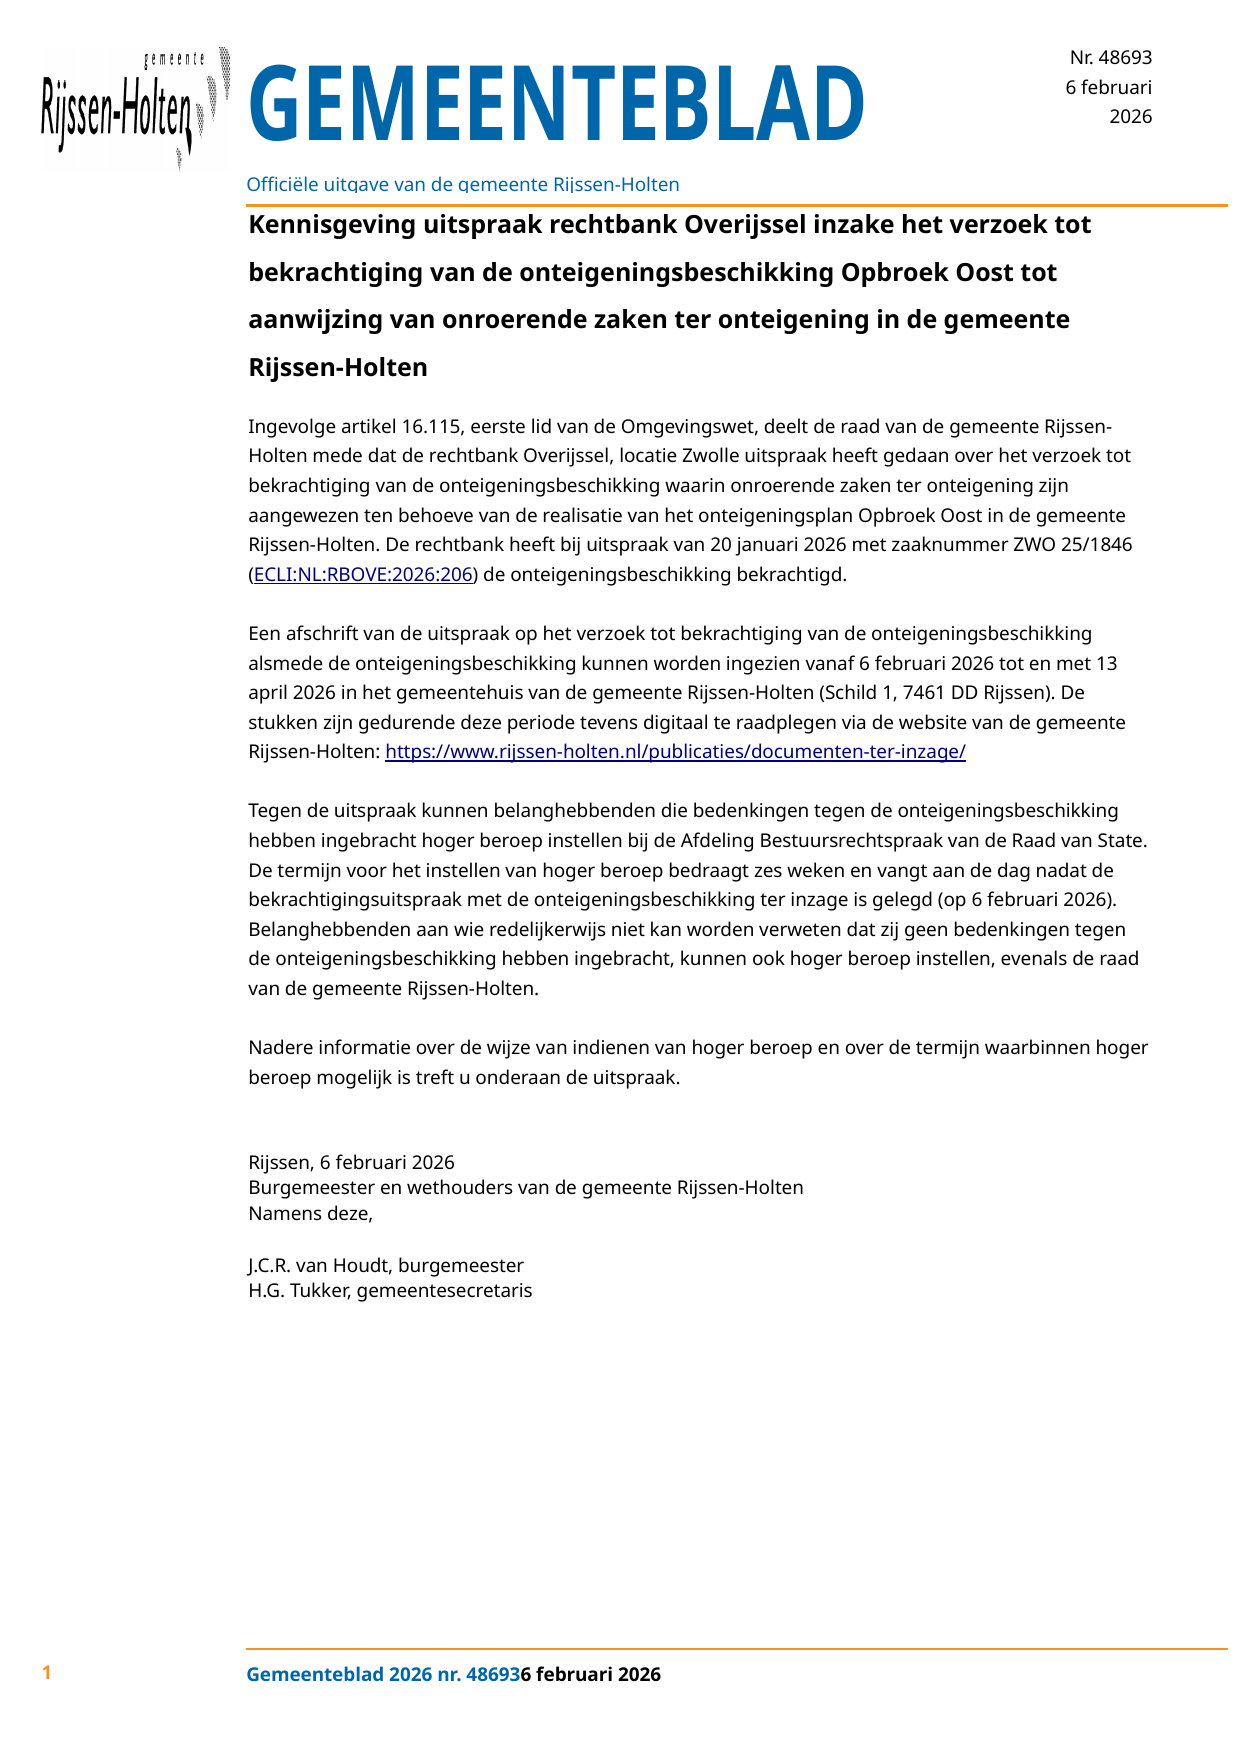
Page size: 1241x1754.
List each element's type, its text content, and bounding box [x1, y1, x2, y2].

text Namens deze, [248, 1200, 1152, 1226]
text Rijssen, 6 februari 2026 [248, 1149, 1152, 1174]
text Tegen de uitspraak kunnen belanghebbenden die bedenkingen tegen de onteigeningsbeschikking hebben ingebracht hoger beroep instellen bij de Afdeling Bestuursrechtspraak van de Raad van State. De termijn voor het instellen van hoger beroep bedraagt zes weken en vangt aan de dag nadat de bekrachtigingsuitspraak met de onteigeningsbeschikking ter inzage is gelegd (op 6 februari 2026). Belanghebbenden aan wie redelijkerwijs niet kan worden verweten dat zij geen bedenkingen tegen de onteigeningsbeschikking hebben ingebracht, kunnen ook hoger beroep instellen, evenals de raad van de gemeente Rijssen-Holten. [248, 798, 1152, 1001]
text Ingevolge artikel 16.115, eerste lid van de Omgevingswet, deelt de raad van de gemeente Rijssen-Holten mede dat de rechtbank Overijssel, locatie Zwolle uitspraak heeft gedaan over het verzoek tot bekrachtiging van de onteigeningsbeschikking waarin onroerende zaken ter onteigening zijn aangewezen ten behoeve van de realisatie van het onteigeningsplan Opbroek Oost in de gemeente Rijssen-Holten. De rechtbank heeft bij uitspraak van 20 januari 2026 met zaaknummer ZWO 25/1846 (ECLI:NL:RBOVE:2026:206) de onteigeningsbeschikking bekrachtigd. [248, 413, 1152, 587]
text Een afschrift van de uitspraak op het verzoek tot bekrachtiging van de onteigeningsbeschikking alsmede de onteigeningsbeschikking kunnen worden ingezien vanaf 6 februari 2026 tot en met 13 april 2026 in het gemeentehuis van de gemeente Rijssen-Holten (Schild 1, 7461 DD Rijssen). De stukken zijn gedurende deze periode tevens digitaal te raadplegen via de website van de gemeente Rijssen-Holten: https://www.rijssen-holten.nl/publicaties/documenten-ter-inzage/ [248, 620, 1152, 764]
text Burgemeester en wethouders van de gemeente Rijssen-Holten [248, 1174, 1152, 1200]
text Nadere informatie over de wijze van indienen van hoger beroep en over de termijn waarbinnen hoger beroep mogelijk is treft u onderaan de uitspraak. [248, 1034, 1152, 1090]
text J.C.R. van Houdt, burgemeester [248, 1252, 1152, 1277]
text H.G. Tukker, gemeentesecretaris [248, 1277, 1152, 1303]
picture [41, 47, 231, 172]
text Kennisgeving uitspraak rechtbank Overijssel inzake het verzoek tot bekrachtiging van de onteigeningsbeschikking Opbroek Oost tot aanwijzing van onroerende zaken ter onteigening in de gemeente Rijssen-Holten [248, 207, 1152, 384]
